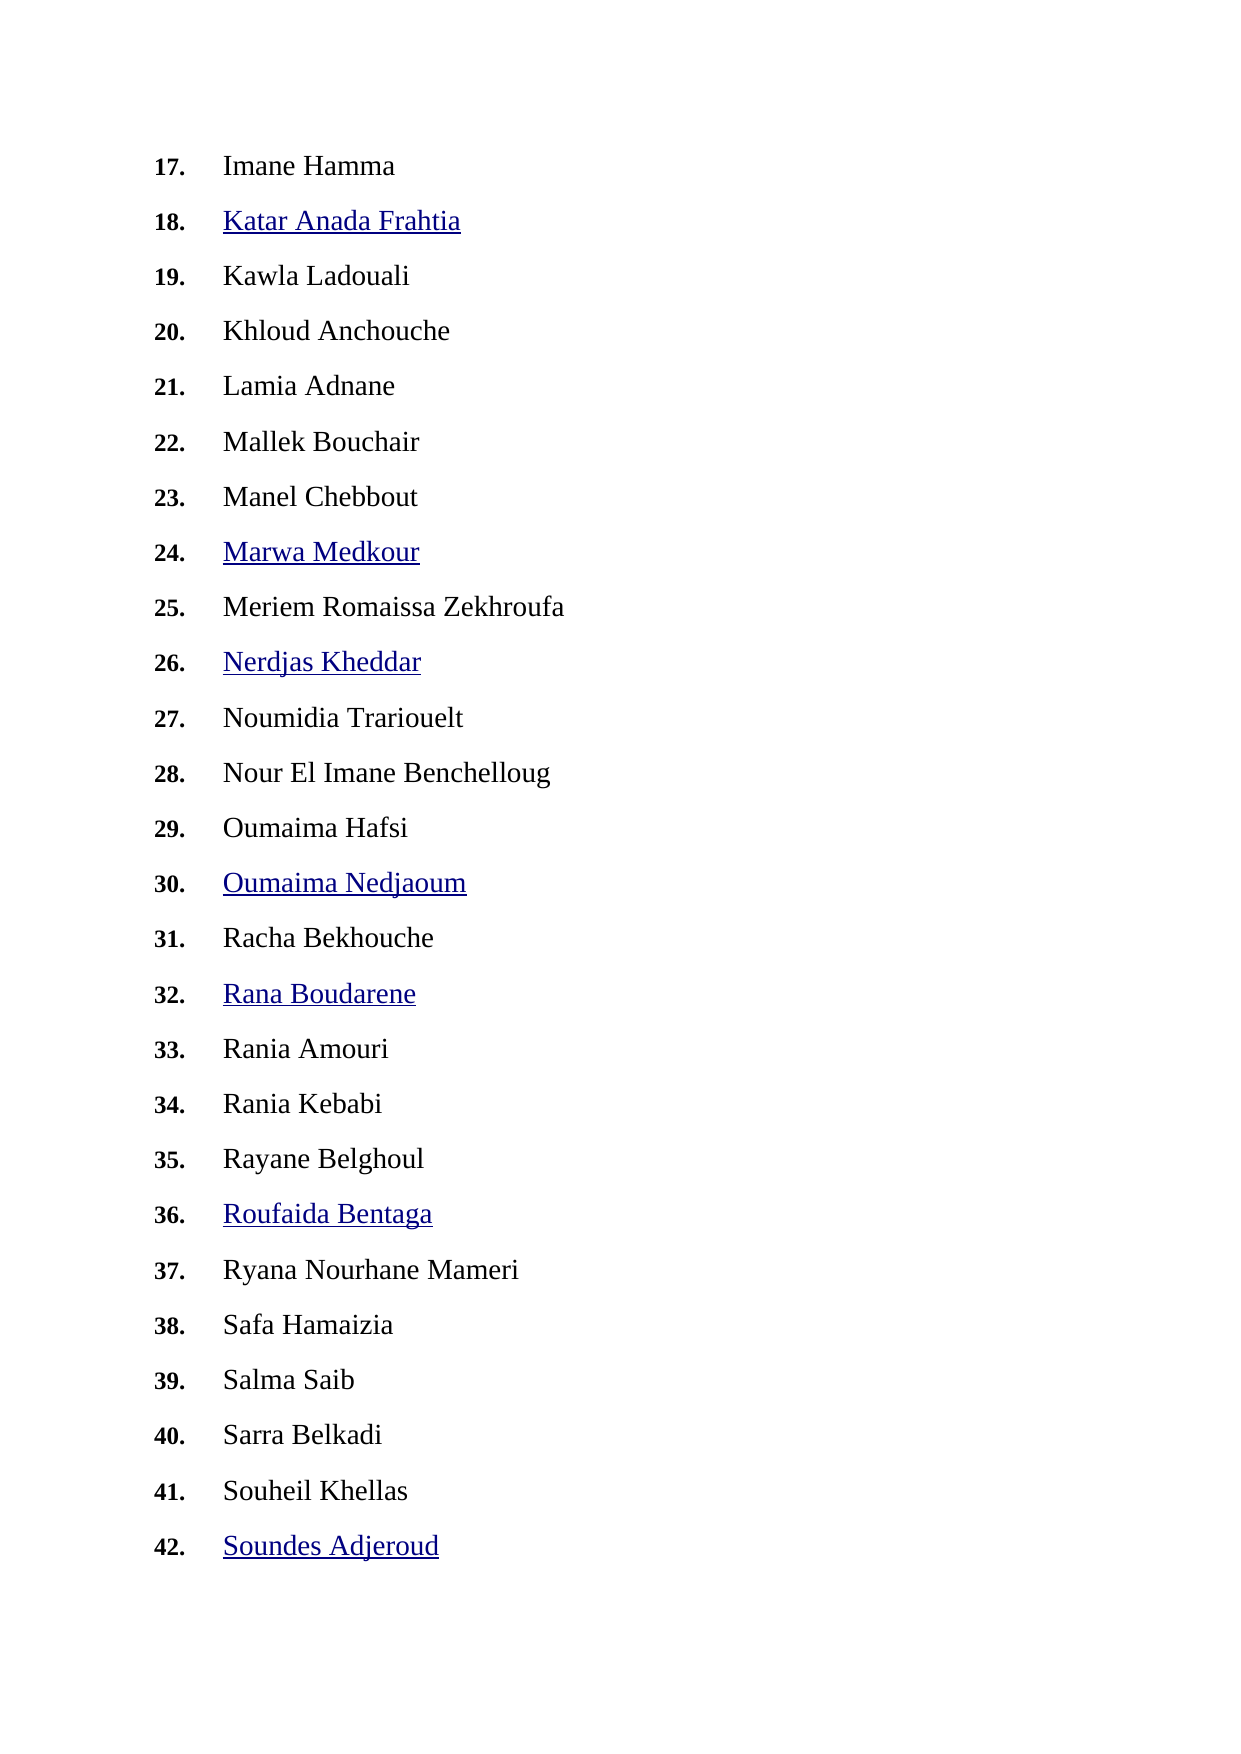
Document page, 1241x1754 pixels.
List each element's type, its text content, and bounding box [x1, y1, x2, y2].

list Mallek Bouchair [185, 424, 1092, 457]
list Noumidia Trariouelt [185, 700, 1092, 733]
list Lamia Adnane [185, 368, 1092, 402]
list Khloud Anchouche [185, 313, 1092, 347]
list Safa Hamaizia [185, 1307, 1092, 1341]
list Rania Amouri [185, 1031, 1092, 1064]
list Katar Anada Frahtia [185, 203, 1092, 236]
list Racha Bekhouche [185, 921, 1092, 954]
list Nour El Imane Benchelloug [185, 755, 1092, 788]
list Roufaida Bentaga [185, 1197, 1092, 1230]
list Rana Boudarene [185, 976, 1092, 1009]
list Ryana Nourhane Mameri [185, 1252, 1092, 1285]
list Marwa Medkour [185, 534, 1092, 568]
list Meriem Romaissa Zekhroufa [185, 589, 1092, 623]
list Soundes Adjeroud [185, 1528, 1092, 1561]
list Oumaima Nedjaoum [185, 865, 1092, 899]
list Manel Chebbout [185, 479, 1092, 512]
list Souheil Khellas [185, 1473, 1092, 1506]
list Imane Hamma [185, 148, 1092, 181]
list Rania Kebabi [185, 1086, 1092, 1120]
list Rayane Belghoul [185, 1141, 1092, 1175]
list Oumaima Hafsi [185, 810, 1092, 844]
list Nerdjas Kheddar [185, 644, 1092, 678]
list Kawla Ladouali [185, 258, 1092, 292]
list Sarra Belkadi [185, 1417, 1092, 1451]
list Salma Saib [185, 1362, 1092, 1396]
